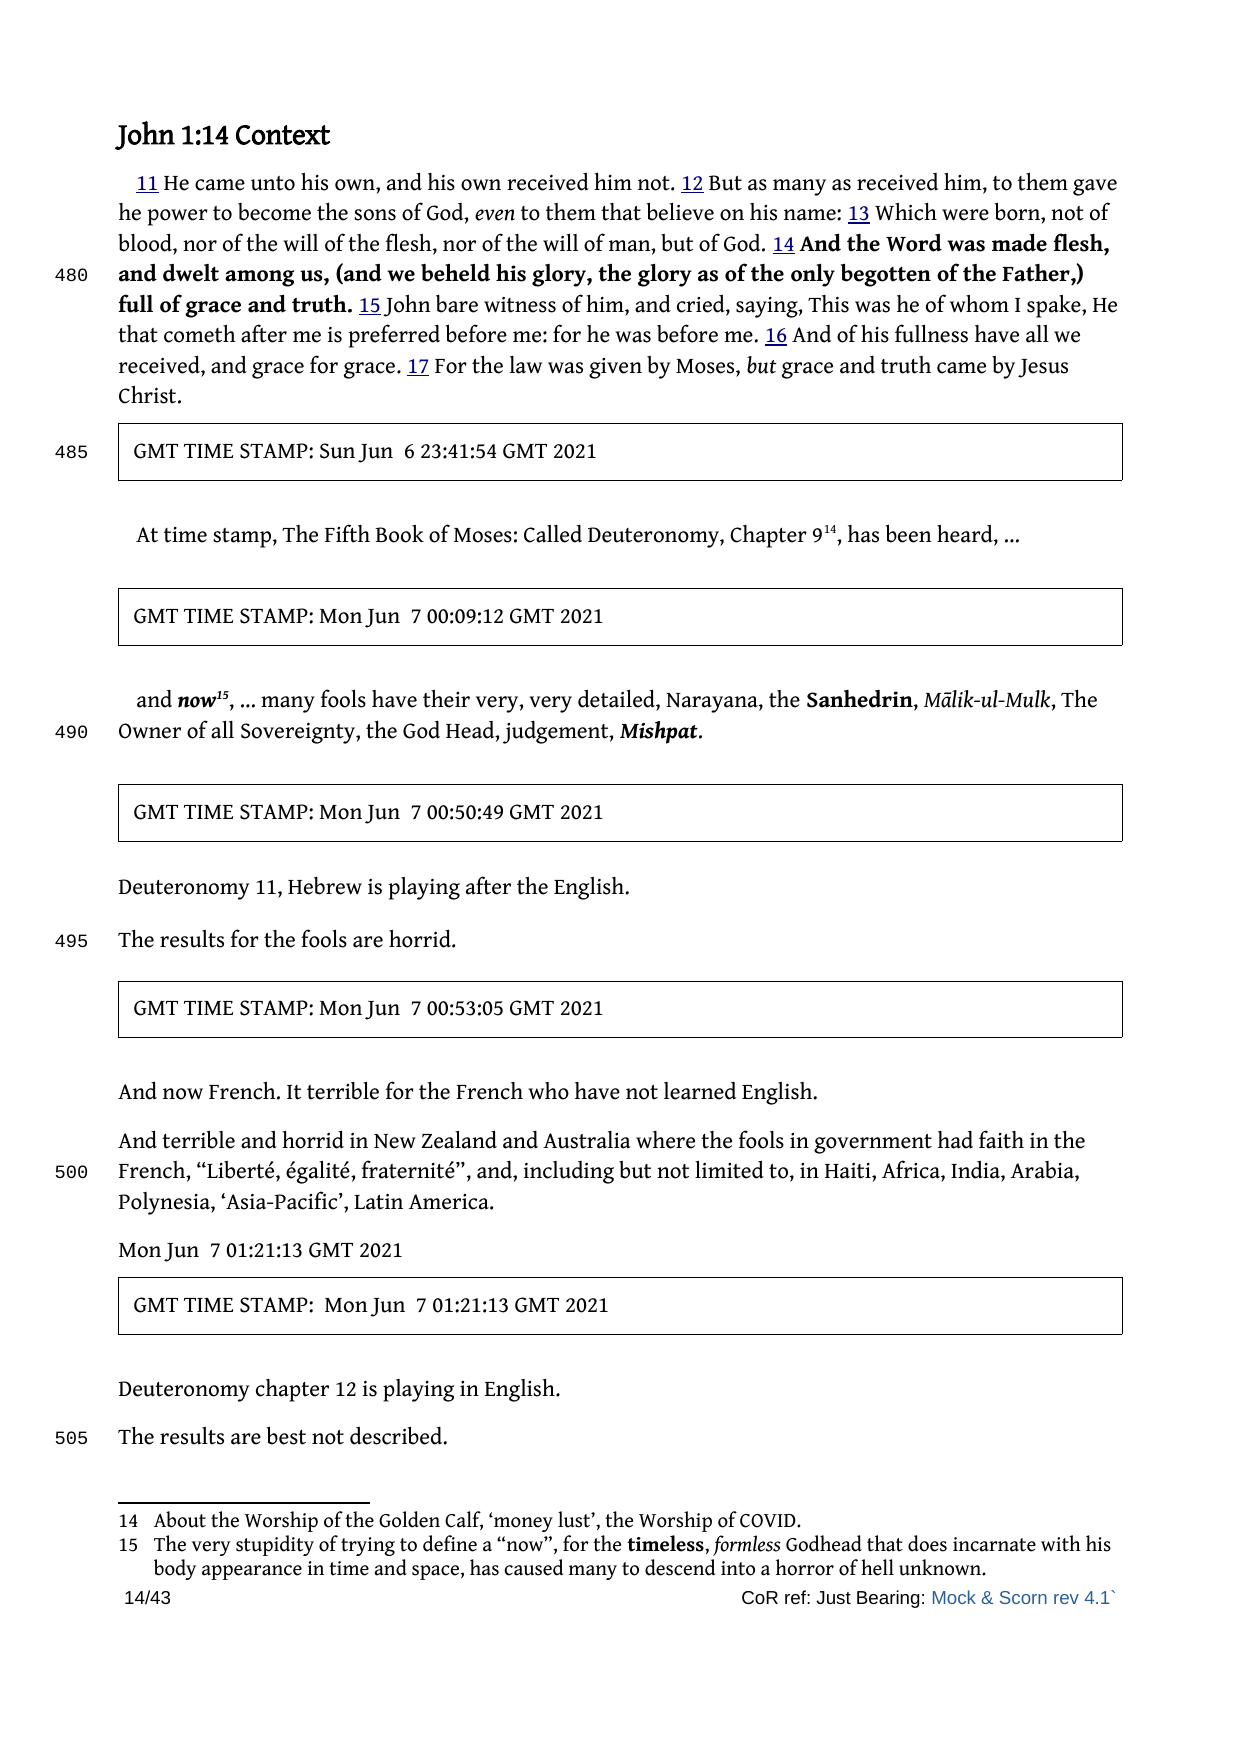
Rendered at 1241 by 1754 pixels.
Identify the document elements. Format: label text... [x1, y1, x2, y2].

subtitle John 1:14 Context [118, 118, 1122, 152]
text About the Worship of the Golden Calf, ‘money lust’, the Worship of COVID. [118, 1509, 1122, 1533]
text Mon Jun 7 01:21:13 GMT 2021 [118, 1238, 1122, 1264]
text GMT TIME STAMP: Mon Jun 7 00:50:49 GMT 2021 [119, 785, 1122, 841]
text And terrible and horrid in New Zealand and Australia where the fools in government had faith in the French, “Liberté, égalité, fraternité”, and, including but not limited to, in Haiti, Africa, India, Arabia, Polynesia, ‘Asia-Pacific’, Latin America. [118, 1128, 1122, 1216]
text GMT TIME STAMP: Mon Jun 7 00:09:12 GMT 2021 [119, 589, 1122, 645]
text GMT TIME STAMP: Sun Jun 6 23:41:54 GMT 2021 [119, 424, 1122, 480]
text The results are best not described. [118, 1425, 1122, 1451]
text The very stupidity of trying to define a “now”, for the timeless, formless Godhead that does incarnate with his body appearance in time and space, has caused many to descend into a horror of hell unknown. [118, 1533, 1122, 1581]
text Deuteronomy 11, Hebrew is playing after the English. [118, 874, 1122, 901]
text And now French. It terrible for the French who have not learned English. [118, 1080, 1122, 1106]
text 11 He came unto his own, and his own received him not. 12 But as many as received him, to them gave he power to become the sons of God, even to them that believe on his name: 13 Which were born, not of blood, nor of the will of the flesh, nor of the will of man, but of God. 14 And the Word was made flesh, and dwelt among us, (and we beheld his glory, the glory as of the only begotten of the Father,) full of grace and truth. 15 John bare witness of him, and cried, saying, This was he of whom I spake, He that cometh after me is preferred before me: for he was before me. 16 And of his fullness have all we received, and grace for grace. 17 For the law was given by Moses, but grace and truth came by Jesus Christ. [118, 170, 1122, 410]
text and now, … many fools have their very, very detailed, Narayana, the Sanhedrin, Mālik-ul-Mulk, The Owner of all Sovereignty, the God Head, judgement, Mishpat. [118, 687, 1122, 744]
text GMT TIME STAMP: Mon Jun 7 00:53:05 GMT 2021 [119, 982, 1122, 1037]
text At time stamp, The Fifth Book of Moses: Called Deuteronomy, Chapter 9, has been heard, … [118, 522, 1122, 549]
text Deuteronomy chapter 12 is playing in English. [118, 1376, 1122, 1403]
text The results for the fools are horrid. [118, 927, 1122, 954]
text GMT TIME STAMP: Mon Jun 7 01:21:13 GMT 2021 [119, 1278, 1122, 1334]
